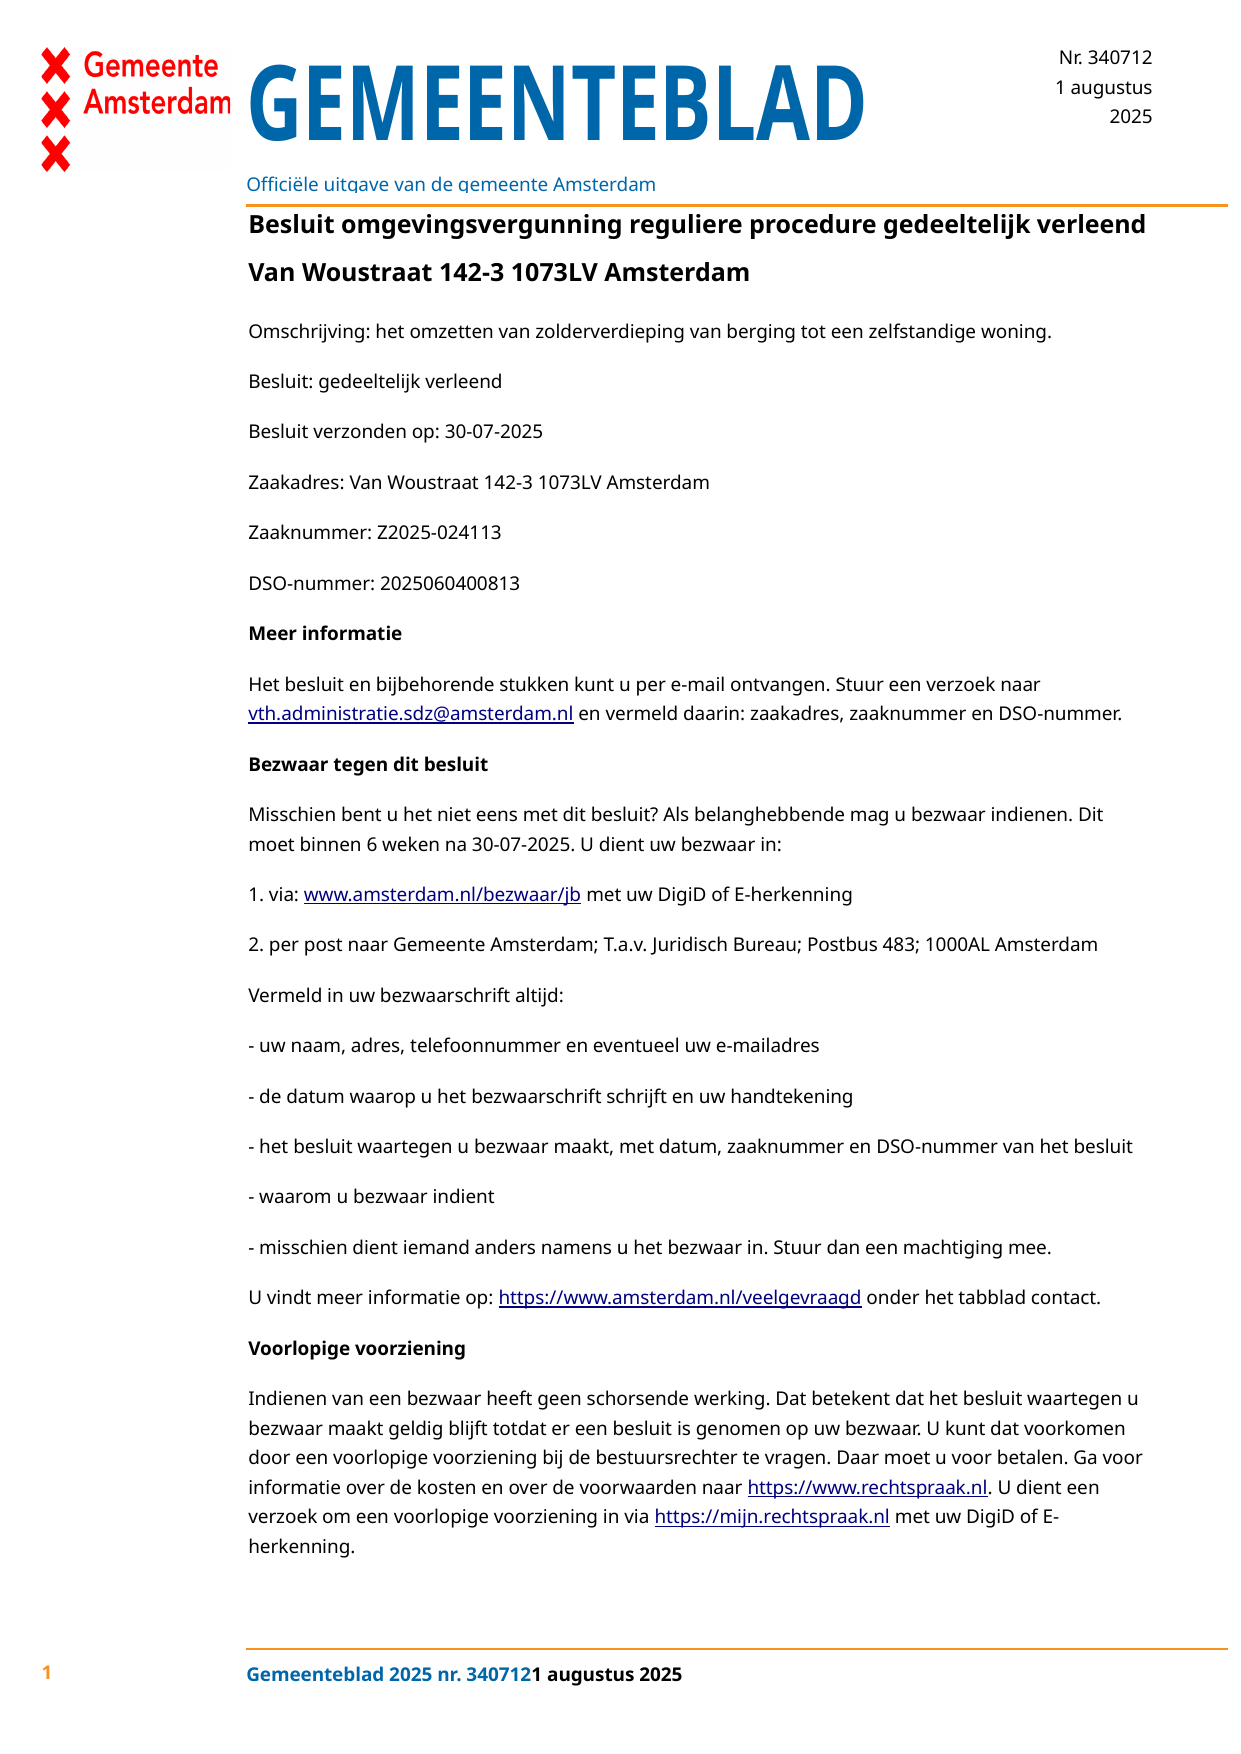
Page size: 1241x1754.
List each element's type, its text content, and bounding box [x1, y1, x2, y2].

text Omschrijving: het omzetten van zolderverdieping van berging tot een zelfstandige woning. [248, 318, 1152, 344]
text - uw naam, adres, telefoonnummer en eventueel uw e-mailadres [248, 1032, 1152, 1058]
text 1. via: www.amsterdam.nl/bezwaar/jb met uw DigiD of E-herkenning [248, 881, 1152, 907]
text - waarom u bezwaar indient [248, 1184, 1152, 1209]
text U vindt meer informatie op: https://www.amsterdam.nl/veelgevraagd onder het tabblad contact. [248, 1284, 1152, 1310]
text - misschien dient iemand anders namens u het bezwaar in. Stuur dan een machtiging mee. [248, 1234, 1152, 1260]
text Besluit verzonden op: 30-07-2025 [248, 419, 1152, 444]
text Vermeld in uw bezwaarschrift altijd: [248, 982, 1152, 1008]
text Besluit omgevingsvergunning reguliere procedure gedeeltelijk verleend Van Woustraat 142-3 1073LV Amsterdam [248, 207, 1152, 288]
text DSO-nummer: 2025060400813 [248, 570, 1152, 596]
text 2. per post naar Gemeente Amsterdam; T.a.v. Juridisch Bureau; Postbus 483; 1000AL Amsterdam [248, 932, 1152, 957]
text Meer informatie [248, 620, 1152, 646]
picture [41, 47, 231, 172]
text - het besluit waartegen u bezwaar maakt, met datum, zaaknummer en DSO-nummer van het besluit [248, 1133, 1152, 1159]
text Zaakadres: Van Woustraat 142-3 1073LV Amsterdam [248, 469, 1152, 495]
text Bezwaar tegen dit besluit [248, 751, 1152, 777]
text Indienen van een bezwaar heeft geen schorsende werking. Dat betekent dat het besluit waartegen u bezwaar maakt geldig blijft totdat er een besluit is genomen op uw bezwaar. U kunt dat voorkomen door een voorlopige voorziening bij de bestuursrechter te vragen. Daar moet u voor betalen. Ga voor informatie over de kosten en over de voorwaarden naar https://www.rechtspraak.nl. U dient een verzoek om een voorlopige voorziening in via https://mijn.rechtspraak.nl met uw DigiD of E-herkenning. [248, 1385, 1152, 1559]
text Misschien bent u het niet eens met dit besluit? Als belanghebbende mag u bezwaar indienen. Dit moet binnen 6 weken na 30-07-2025. U dient uw bezwaar in: [248, 801, 1152, 857]
text Zaaknummer: Z2025-024113 [248, 519, 1152, 545]
text Voorlopige voorziening [248, 1335, 1152, 1361]
text - de datum waarop u het bezwaarschrift schrijft en uw handtekening [248, 1083, 1152, 1109]
text Besluit: gedeeltelijk verleend [248, 368, 1152, 394]
text Het besluit en bijbehorende stukken kunt u per e-mail ontvangen. Stuur een verzoek naar vth.administratie.sdz@amsterdam.nl en vermeld daarin: zaakadres, zaaknummer en DSO-nummer. [248, 671, 1152, 726]
